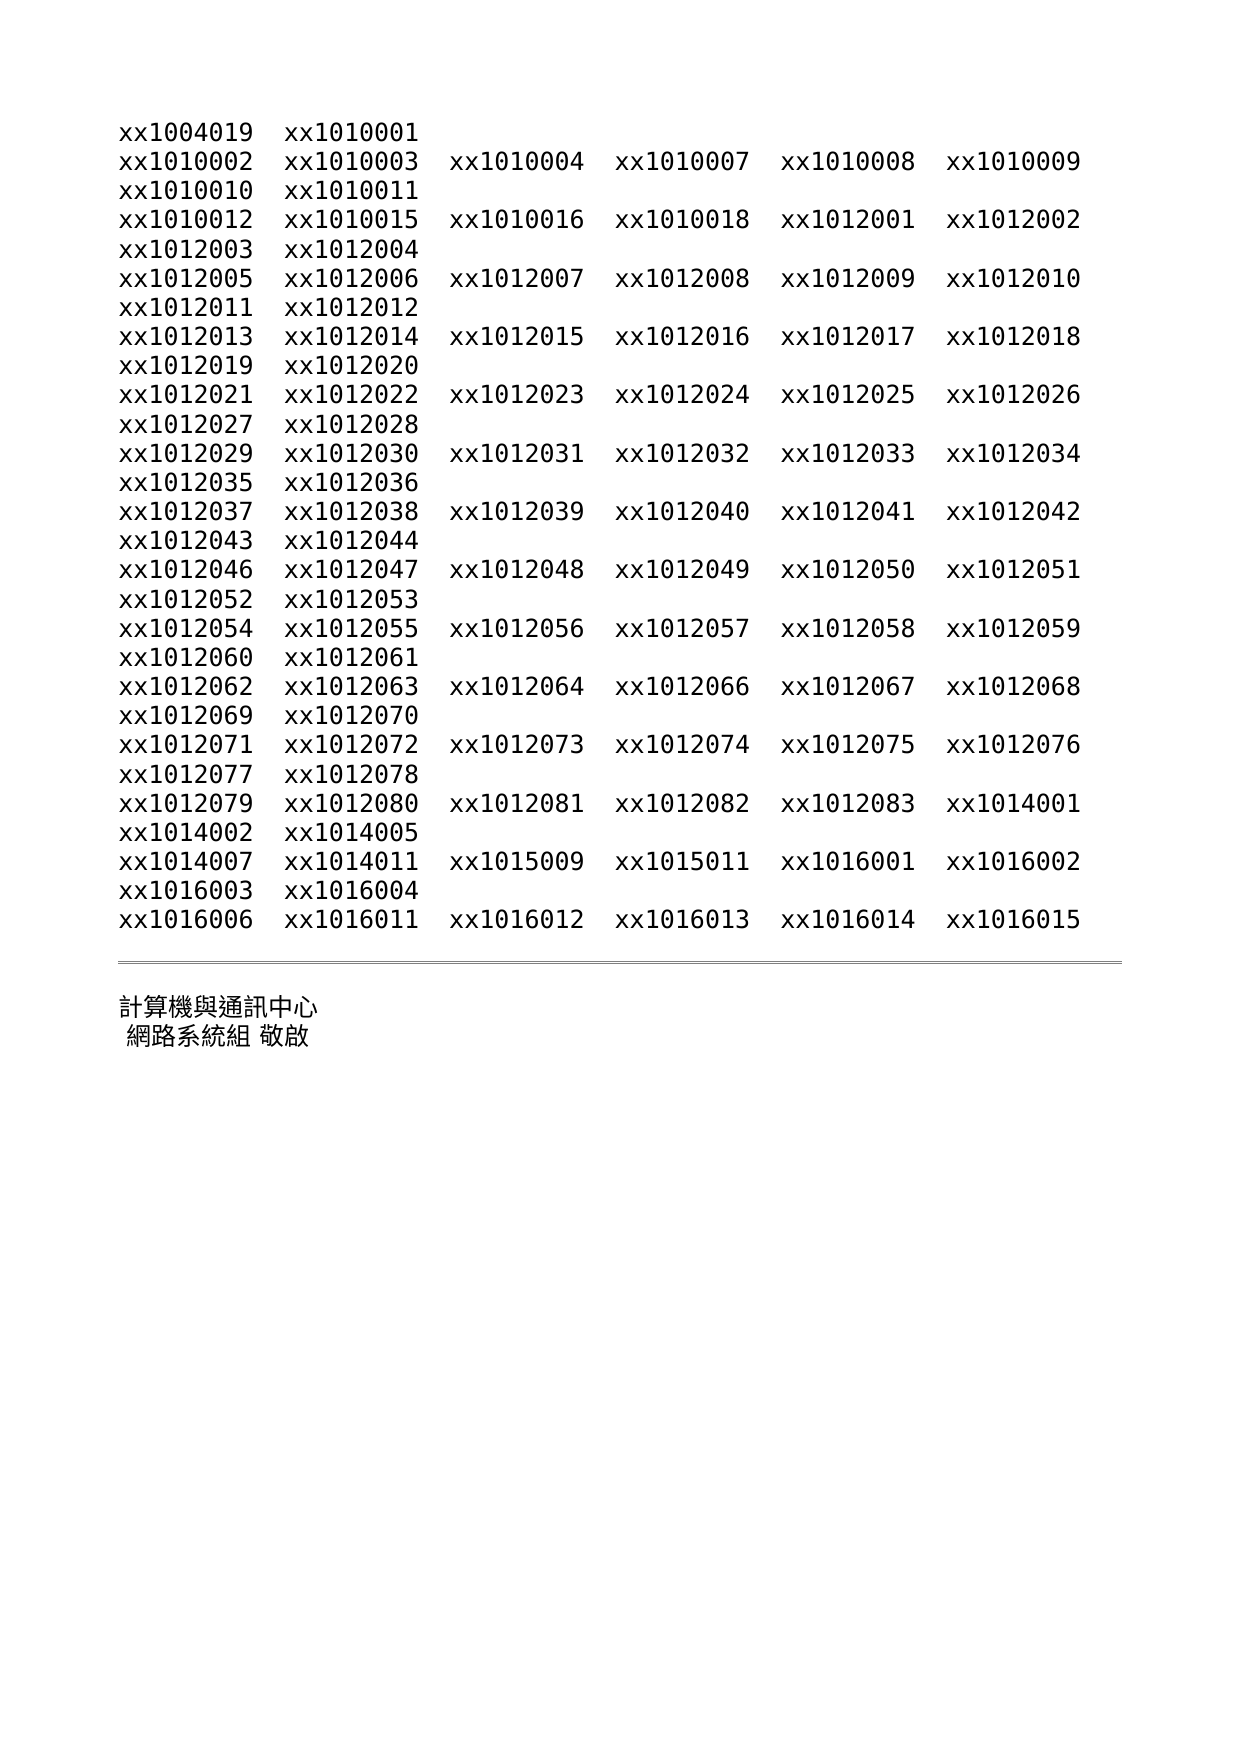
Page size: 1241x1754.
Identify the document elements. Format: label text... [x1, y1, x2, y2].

text 計算機與通訊中心 網路系統組 敬啟 [118, 993, 1122, 1051]
text xx1004019 xx1010001 xx1010002 xx1010003 xx1010004 xx1010007 xx1010008 xx1010009 xx1010010 xx1010011 xx1010012 xx1010015 xx1010016 xx1010018 xx1012001 xx1012002 xx1012003 xx1012004 xx1012005 xx1012006 xx1012007 xx1012008 xx1012009 xx1012010 xx1012011 xx1012012 xx1012013 xx1012014 xx1012015 xx1012016 xx1012017 xx1012018 xx1012019 xx1012020 xx1012021 xx1012022 xx1012023 xx1012024 xx1012025 xx1012026 xx1012027 xx1012028 xx1012029 xx1012030 xx1012031 xx1012032 xx1012033 xx1012034 xx1012035 xx1012036 xx1012037 xx1012038 xx1012039 xx1012040 xx1012041 xx1012042 xx1012043 xx1012044 xx1012046 xx1012047 xx1012048 xx1012049 xx1012050 xx1012051 xx1012052 xx1012053 xx1012054 xx1012055 xx1012056 xx1012057 xx1012058 xx1012059 xx1012060 xx1012061 xx1012062 xx1012063 xx1012064 xx1012066 xx1012067 xx1012068 xx1012069 xx1012070 xx1012071 xx1012072 xx1012073 xx1012074 xx1012075 xx1012076 xx1012077 xx1012078 xx1012079 xx1012080 xx1012081 xx1012082 xx1012083 xx1014001 xx1014002 xx1014005 xx1014007 xx1014011 xx1015009 xx1015011 xx1016001 xx1016002 xx1016003 xx1016004 xx1016006 xx1016011 xx1016012 xx1016013 xx1016014 xx1016015 [118, 118, 1122, 935]
